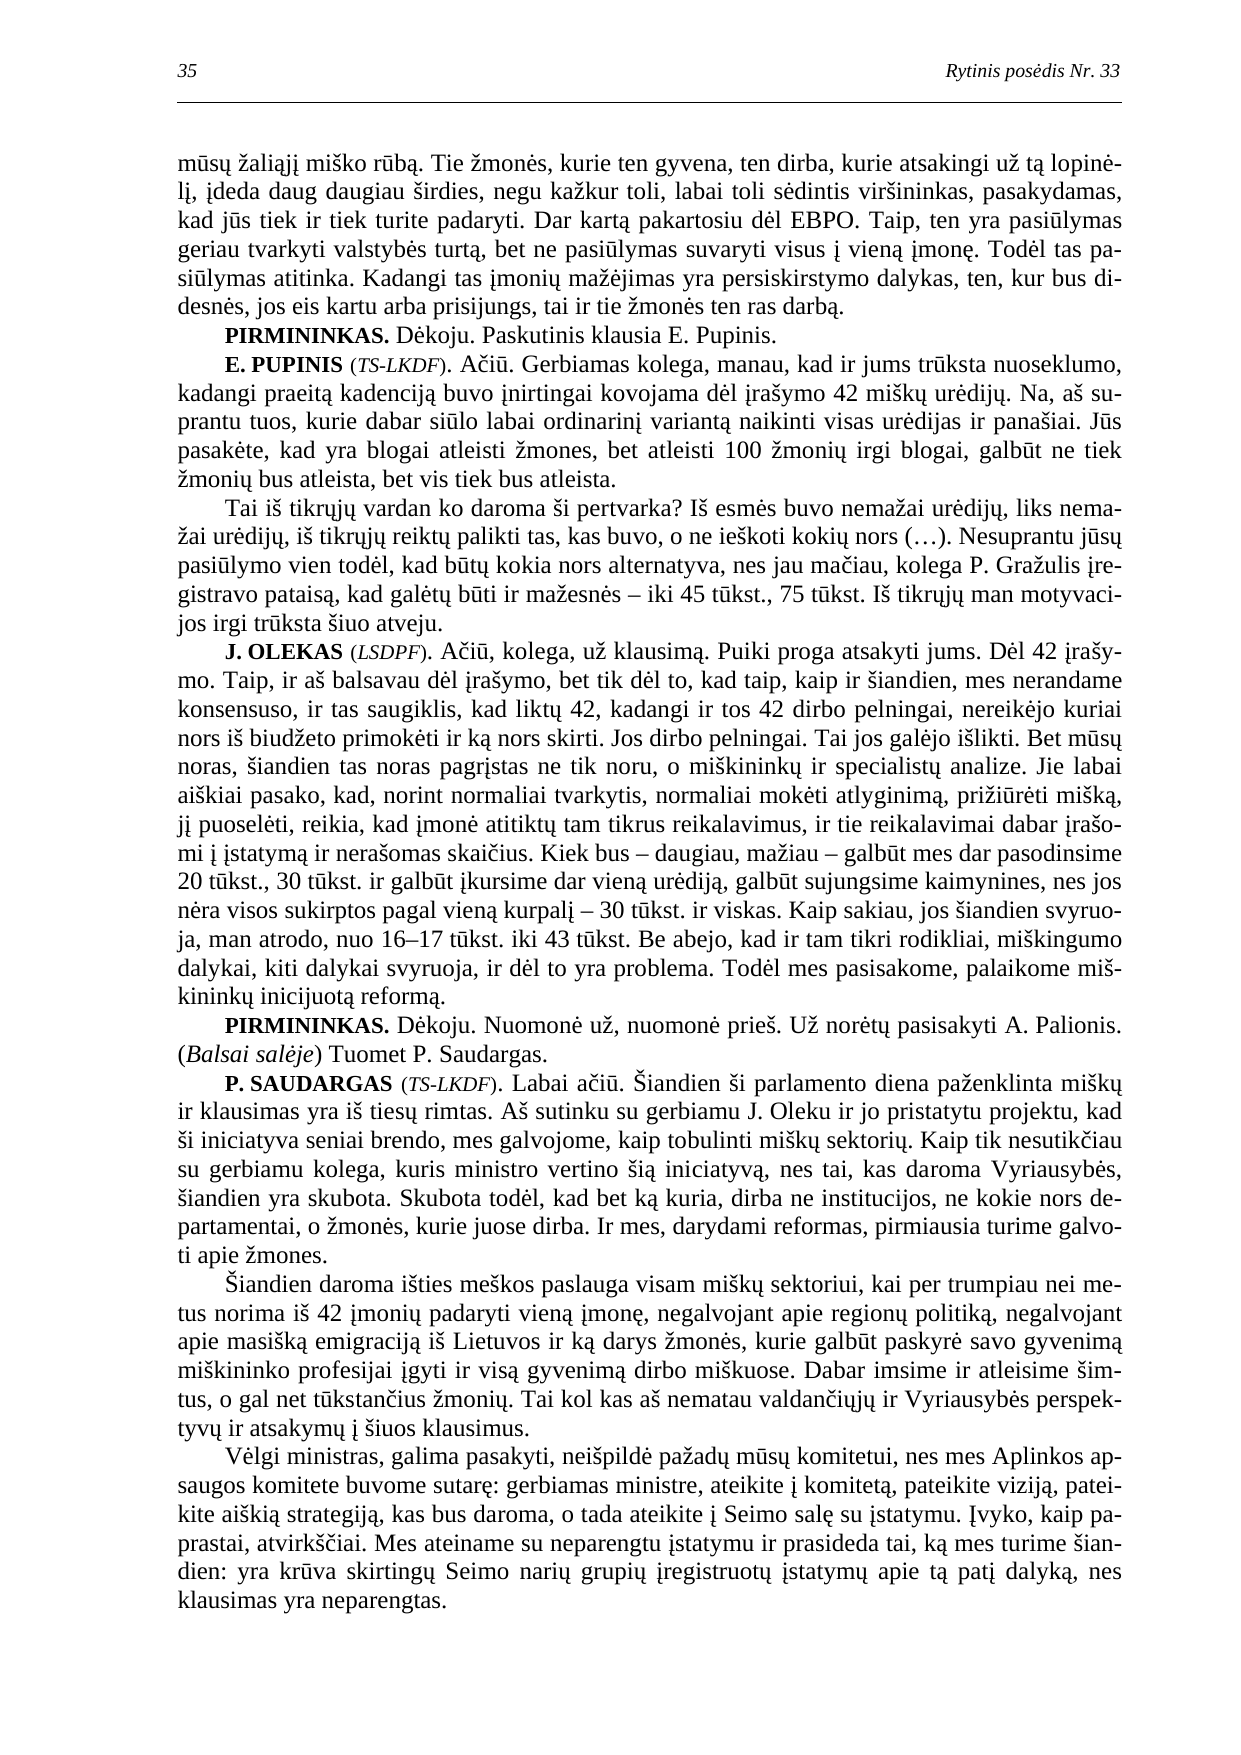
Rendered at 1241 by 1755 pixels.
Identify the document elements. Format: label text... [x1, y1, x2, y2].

text PIRMININKAS. Dė­ko­ju. Nuo­mo­nė už, nuo­mo­nė prieš. Už no­rė­tų pa­si­sa­ky­ti A. Pa­lio­nis. (Bal­sai sa­lė­je) Tuo­met P. Sau­dar­gas. [177, 1010, 1122, 1068]
text E. PUPINIS (TS-LKDF). Ačiū. Ger­bia­mas ko­le­ga, ma­nau, kad ir jums trūks­ta nuo­sek­lu­mo, ka­dan­gi pra­ei­tą ka­den­ci­ją bu­vo įnir­tin­gai ko­vo­ja­ma dėl įra­šy­mo 42 miš­kų urė­di­jų. Na, aš su­pran­tu tuos, ku­rie da­bar siū­lo la­bai or­di­na­ri­nį va­rian­tą nai­kin­ti vi­sas urė­di­jas ir pa­na­šiai. Jūs pa­sa­kė­te, kad yra blo­gai at­leis­ti žmo­nes, bet at­leis­ti 100 žmo­nių ir­gi blo­gai, gal­būt ne tiek žmo­nių bus at­leis­ta, bet vis tiek bus at­leis­ta. [177, 349, 1122, 493]
text mū­sų ža­li­ą­jį miš­ko rū­bą. Tie žmo­nės, ku­rie ten gy­ve­na, ten dir­ba, ku­rie at­sa­kin­gi už tą lo­pi­nė­lį, įde­da daug dau­giau šir­dies, ne­gu kaž­kur to­li, la­bai to­li sė­din­tis vir­ši­nin­kas, pa­sa­ky­da­mas, kad jūs tiek ir tiek tu­ri­te pa­da­ry­ti. Dar kar­tą pa­kar­to­siu dėl EBPO. Taip, ten yra pa­siū­ly­mas ge­riau tvar­ky­ti vals­ty­bės tur­tą, bet ne pa­siū­ly­mas su­va­ry­ti vi­sus į vie­ną įmo­nę. To­dėl tas pa­siū­ly­mas ati­tin­ka. Ka­dan­gi tas įmo­nių ma­žė­ji­mas yra per­si­skirs­ty­mo da­ly­kas, ten, kur bus di­des­nės, jos eis kar­tu ar­ba pri­si­jungs, tai ir tie žmo­nės ten ras dar­bą. [177, 148, 1122, 320]
text Vėl­gi mi­nist­ras, ga­li­ma pa­sa­ky­ti, ne­iš­pil­dė pa­ža­dų mū­sų ko­mi­te­tui, nes mes Ap­lin­kos ap­sau­gos ko­mi­te­te bu­vo­me su­ta­rę: ger­bia­mas mi­nist­re, at­ei­ki­te į ko­mi­te­tą, pa­tei­ki­te vi­zi­ją, pa­tei­ki­te aiš­kią stra­te­gi­ją, kas bus da­ro­ma, o ta­da at­ei­ki­te į Sei­mo sa­lę su įsta­ty­mu. Įvy­ko, kaip pa­pras­tai, at­virkš­čiai. Mes at­ei­na­me su ne­pa­reng­tu įsta­ty­mu ir pra­si­de­da tai, ką mes tu­ri­me šian­dien: yra krū­va skir­tin­gų Sei­mo na­rių gru­pių įre­gist­ruo­tų įsta­ty­mų apie tą pa­tį da­ly­ką, nes klau­si­mas yra ne­pa­reng­tas. [177, 1441, 1122, 1614]
text P. SAUDARGAS (TS-LKDF). La­bai ačiū. Šian­dien ši par­la­men­to die­na pa­žen­klin­ta miš­kų ir klau­si­mas yra iš tie­sų rim­tas. Aš su­tin­ku su ger­bia­mu J. Ole­ku ir jo pri­sta­ty­tu pro­jek­tu, kad ši ini­cia­ty­va se­niai bren­do, mes gal­vo­jo­me, kaip to­bu­lin­ti miš­kų sek­to­rių. Kaip tik ne­su­tik­čiau su ger­bia­mu ko­le­ga, ku­ris mi­nist­ro ver­ti­no šią ini­cia­ty­vą, nes tai, kas da­ro­ma Vy­riau­sy­bės, šian­dien yra sku­bo­ta. Sku­bo­ta to­dėl, kad bet ką ku­ria, dir­ba ne ins­ti­tu­ci­jos, ne ko­kie nors de­par­ta­men­tai, o žmo­nės, ku­rie juo­se dir­ba. Ir mes, da­ry­da­mi re­for­mas, pir­miau­sia tu­ri­me gal­vo­ti apie žmo­nes. [177, 1068, 1122, 1269]
text Tai iš tik­rų­jų var­dan ko da­ro­ma ši per­tvar­ka? Iš es­mės bu­vo ne­ma­žai urė­di­jų, liks ne­ma­žai urė­di­jų, iš tik­rų­jų reik­tų pa­lik­ti tas, kas bu­vo, o ne ieš­ko­ti ko­kių nors (…). Ne­su­pran­tu jū­sų pa­siū­ly­mo vien to­dėl, kad bū­tų ko­kia nors al­ter­na­ty­va, nes jau ma­čiau, ko­le­ga P. Gra­žu­lis įre­gist­ra­vo pa­tai­są, kad ga­lė­tų bū­ti ir ma­žes­nės – iki 45 tūkst., 75 tūkst. Iš tik­rų­jų man mo­ty­va­ci­jos ir­gi trūks­ta šiuo at­ve­ju. [177, 493, 1122, 636]
text PIRMININKAS. Dė­ko­ju. Pas­ku­ti­nis klau­sia E. Pu­pi­nis. [177, 320, 1122, 349]
text Šian­dien da­ro­ma iš­ties meš­kos pa­slau­ga vi­sam miš­kų sek­to­riui, kai per trum­piau nei me­tus no­ri­ma iš 42 įmo­nių pa­da­ry­ti vie­ną įmo­nę, ne­gal­vo­jant apie re­gio­nų po­li­ti­ką, ne­gal­vo­jant apie ma­siš­ką emig­ra­ci­ją iš Lie­tu­vos ir ką da­rys žmo­nės, ku­rie gal­būt pa­sky­rė sa­vo gy­ve­ni­mą miš­ki­nin­ko pro­fe­si­jai įgy­ti ir vi­są gy­ve­ni­mą dir­bo miš­kuo­se. Da­bar im­si­me ir at­lei­si­me šim­tus, o gal net tūks­tan­čius žmo­nių. Tai kol kas aš ne­ma­tau val­dan­čių­jų ir Vy­riau­sy­bės per­spek­ty­vų ir at­sa­ky­mų į šiuos klau­si­mus. [177, 1269, 1122, 1441]
text J. OLEKAS (LSDPF). Ačiū, ko­le­ga, už klau­si­mą. Pui­ki pro­ga at­sa­ky­ti jums. Dėl 42 įra­šy­mo. Taip, ir aš bal­sa­vau dėl įra­šy­mo, bet tik dėl to, kad taip, kaip ir šian­dien, mes ne­ran­da­me kon­sen­su­so, ir tas sau­gik­lis, kad lik­tų 42, ka­dan­gi ir tos 42 dir­bo pel­nin­gai, ne­rei­kė­jo ku­riai nors iš biu­dže­to pri­mo­kė­ti ir ką nors skir­ti. Jos dir­bo pel­nin­gai. Tai jos ga­lė­jo iš­lik­ti. Bet mū­sų no­ras, šian­dien tas no­ras pa­grįs­tas ne tik no­ru, o miš­ki­nin­kų ir spe­cia­lis­tų ana­li­ze. Jie la­bai aiš­kiai pa­sa­ko, kad, no­rint nor­ma­liai tvar­ky­tis, nor­ma­liai mo­kė­ti at­ly­gi­ni­mą, pri­žiū­rė­ti miš­ką, jį puo­se­lė­ti, rei­kia, kad įmo­nė ati­tik­tų tam tik­rus rei­ka­la­vi­mus, ir tie rei­ka­la­vi­mai da­bar įra­šo­mi į įsta­ty­mą ir ne­ra­šo­mas skai­čius. Kiek bus – dau­giau, ma­žiau – gal­būt mes dar pa­so­din­si­me 20 tūkst., 30 tūkst. ir gal­būt įkur­si­me dar vie­ną urė­di­ją, gal­būt su­jung­si­me kai­my­ni­nes, nes jos nė­ra vi­sos su­kirp­tos pa­gal vie­ną kur­pa­lį – 30 tūkst. ir vis­kas. Kaip sa­kiau, jos šian­dien svy­ruo­ja, man at­ro­do, nuo 16–17 tūkst. iki 43 tūkst. Be abe­jo, kad ir tam tik­ri ro­dik­liai, miš­kin­gu­mo da­ly­kai, ki­ti da­ly­kai svy­ruo­ja, ir dėl to yra pro­ble­ma. To­dėl mes pa­si­sa­ko­me, pa­lai­ko­me miš­ki­nin­kų ini­ci­juo­tą re­for­mą. [177, 636, 1122, 1010]
